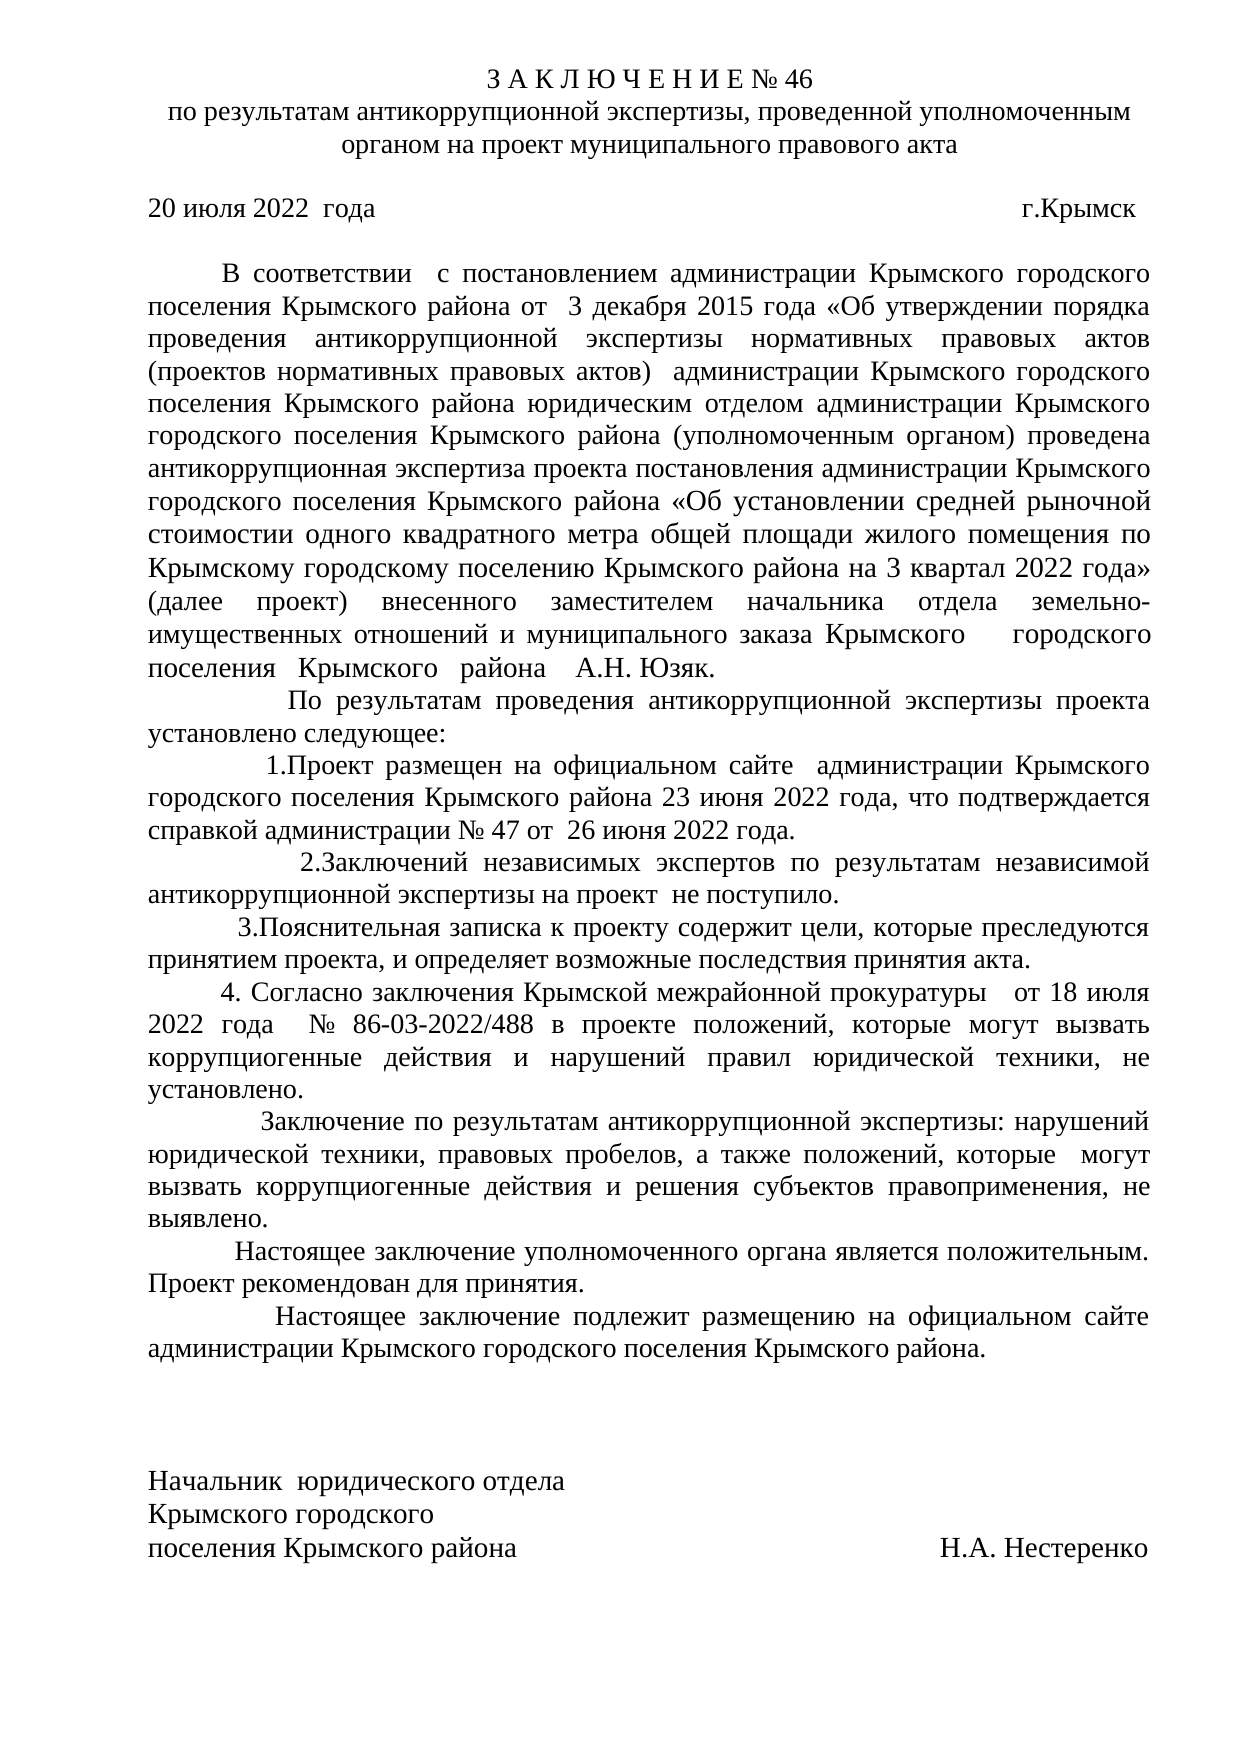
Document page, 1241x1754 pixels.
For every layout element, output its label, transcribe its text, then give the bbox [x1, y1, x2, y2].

text 3.Пояснительная записка к проекту содержит цели, которые преследуются принятием проекта, и определяет возможные последствия принятия акта. [148, 910, 1152, 975]
text Крымского городского [148, 1497, 1152, 1530]
text 1.Проект размещен на официальном сайте администрации Крымского городского поселения Крымского района 23 июня 2022 года, что подтверждается справкой администрации № 47 от 26 июня 2022 года. [148, 748, 1152, 845]
text Начальник юридического отдела [148, 1463, 1152, 1497]
text Заключение по результатам антикоррупционной экспертизы: нарушений юридической техники, правовых пробелов, а также положений, которые могут вызвать коррупциогенные действия и решения субъектов правоприменения, не выявлено. [148, 1104, 1152, 1234]
text Настоящее заключение уполномоченного органа является положительным. Проект рекомендован для принятия. [148, 1234, 1152, 1299]
text З А К Л Ю Ч Е Н И Е № 46 [148, 62, 1152, 94]
text 4. Согласно заключения Крымской межрайонной прокуратуры от 18 июля 2022 года № 86-03-2022/488 в проекте положений, которые могут вызвать коррупциогенные действия и нарушений правил юридической техники, не установлено. [148, 975, 1152, 1104]
text по результатам антикоррупционной экспертизы, проведенной уполномоченным органом на проект муниципального правового акта [148, 94, 1152, 159]
text поселения Крымского района Н.А. Нестеренко [148, 1530, 1152, 1564]
text По результатам проведения антикоррупционной экспертизы проекта установлено следующее: [148, 683, 1152, 748]
text 2.Заключений независимых экспертов по результатам независимой антикоррупционной экспертизы на проект не поступило. [148, 845, 1152, 910]
text 20 июля 2022 года г.Крымск [148, 192, 1152, 224]
text В соответствии с постановлением администрации Крымского городского поселения Крымского района от 3 декабря 2015 года «Об утверждении порядка проведения антикоррупционной экспертизы нормативных правовых актов (проектов нормативных правовых актов) администрации Крымского городского поселения Крымского района юридическим отделом администрации Крымского городского поселения Крымского района (уполномоченным органом) проведена антикоррупционная экспертиза проекта постановления администрации Крымского городского поселения Крымского района «Об установлении средней рыночной стоимостии одного квадратного метра общей площади жилого помещения по Крымскому городскому поселению Крымского района на 3 квартал 2022 года» (далее проект) внесенного заместителем начальника отдела земельно-имущественных отношений и муниципального заказа Крымского городского поселения Крымского района А.Н. Юзяк. [148, 256, 1152, 683]
text Настоящее заключение подлежит размещению на официальном сайте администрации Крымского городского поселения Крымского района. [148, 1299, 1152, 1363]
